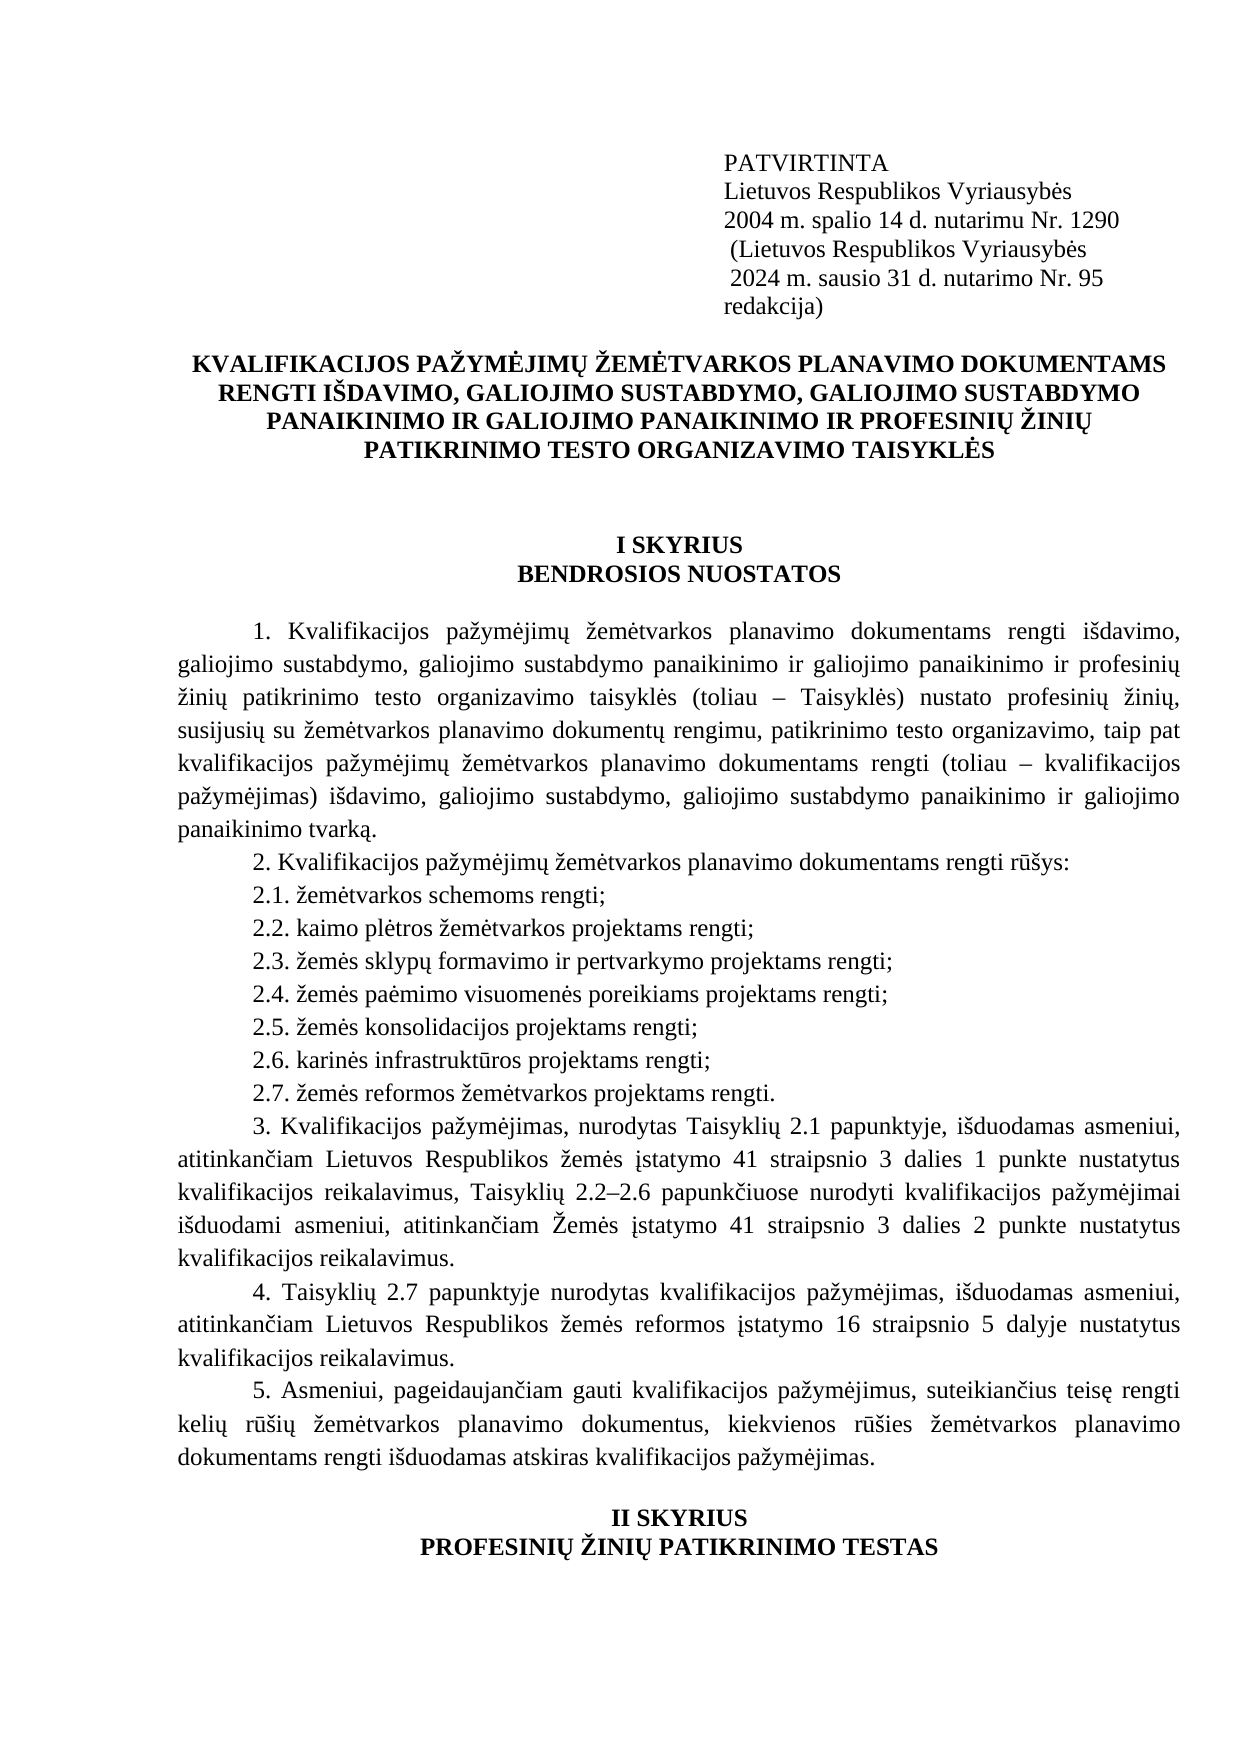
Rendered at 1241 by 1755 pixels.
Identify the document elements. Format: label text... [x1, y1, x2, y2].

text 3. Kvalifikacijos pažymėjimas, nurodytas Taisyklių 2.1 papunktyje, išduodamas asmeniui, atitinkančiam Lietuvos Respublikos žemės įstatymo 41 straipsnio 3 dalies 1 punkte nustatytus kvalifikacijos reikalavimus, Taisyklių 2.2–2.6 papunkčiuose nurodyti kvalifikacijos pažymėjimai išduodami asmeniui, atitinkančiam Žemės įstatymo 41 straipsnio 3 dalies 2 punkte nustatytus kvalifikacijos reikalavimus. [177, 1111, 1181, 1272]
text (Lietuvos Respublikos Vyriausybės [723, 234, 1181, 263]
text 4. Taisyklių 2.7 papunktyje nurodytas kvalifikacijos pažymėjimas, išduodamas asmeniui, atitinkančiam Lietuvos Respublikos žemės reformos įstatymo 16 straipsnio 5 dalyje nustatytus kvalifikacijos reikalavimus. [177, 1277, 1181, 1371]
text 2.6. karinės infrastruktūros projektams rengti; [177, 1045, 1181, 1074]
text 2.7. žemės reformos žemėtvarkos projektams rengti. [177, 1078, 1181, 1107]
text 2024 m. sausio 31 d. nutarimo Nr. 95 [723, 263, 1181, 291]
text 5. Asmeniui, pageidaujančiam gauti kvalifikacijos pažymėjimus, suteikiančius teisę rengti kelių rūšių žemėtvarkos planavimo dokumentus, kiekvienos rūšies žemėtvarkos planavimo dokumentams rengti išduodamas atskiras kvalifikacijos pažymėjimas. [177, 1376, 1181, 1470]
text 2.2. kaimo plėtros žemėtvarkos projektams rengti; [177, 913, 1181, 942]
text PATVIRTINTA [723, 148, 1181, 176]
text 2.4. žemės paėmimo visuomenės poreikiams projektams rengti; [177, 979, 1181, 1008]
text Lietuvos Respublikos Vyriausybės [723, 176, 1181, 205]
text 2004 m. spalio 14 d. nutarimu Nr. 1290 [723, 205, 1181, 234]
text KVALIFIKACIJOS PAŽYMĖJIMŲ ŽEMĖTVARKOS PLANAVIMO DOKUMENTAMS RENGTI IŠDAVIMO, GALIOJIMO SUSTABDYMO, GALIOJIMO SUSTABDYMO PANAIKINIMO IR GALIOJIMO PANAIKINIMO IR PROFESINIŲ ŽINIŲ PATIKRINIMO TESTO ORGANIZAVIMO TAISYKLĖS [177, 349, 1181, 464]
text 1. Kvalifikacijos pažymėjimų žemėtvarkos planavimo dokumentams rengti išdavimo, galiojimo sustabdymo, galiojimo sustabdymo panaikinimo ir galiojimo panaikinimo ir profesinių žinių patikrinimo testo organizavimo taisyklės (toliau – Taisyklės) nustato profesinių žinių, susijusių su žemėtvarkos planavimo dokumentų rengimu, patikrinimo testo organizavimo, taip pat kvalifikacijos pažymėjimų žemėtvarkos planavimo dokumentams rengti (toliau – kvalifikacijos pažymėjimas) išdavimo, galiojimo sustabdymo, galiojimo sustabdymo panaikinimo ir galiojimo panaikinimo tvarką. [177, 616, 1181, 843]
text I SKYRIUS [177, 530, 1181, 559]
text 2.3. žemės sklypų formavimo ir pertvarkymo projektams rengti; [177, 946, 1181, 975]
text BENDROSIOS NUOSTATOS [177, 559, 1181, 587]
text PROFESINIŲ ŽINIŲ PATIKRINIMO TESTAS [177, 1532, 1181, 1561]
text redakcija) [723, 291, 1181, 320]
text 2. Kvalifikacijos pažymėjimų žemėtvarkos planavimo dokumentams rengti rūšys: [177, 847, 1181, 876]
text 2.5. žemės konsolidacijos projektams rengti; [177, 1012, 1181, 1041]
text II SKYRIUS [177, 1503, 1181, 1532]
text 2.1. žemėtvarkos schemoms rengti; [177, 880, 1181, 909]
